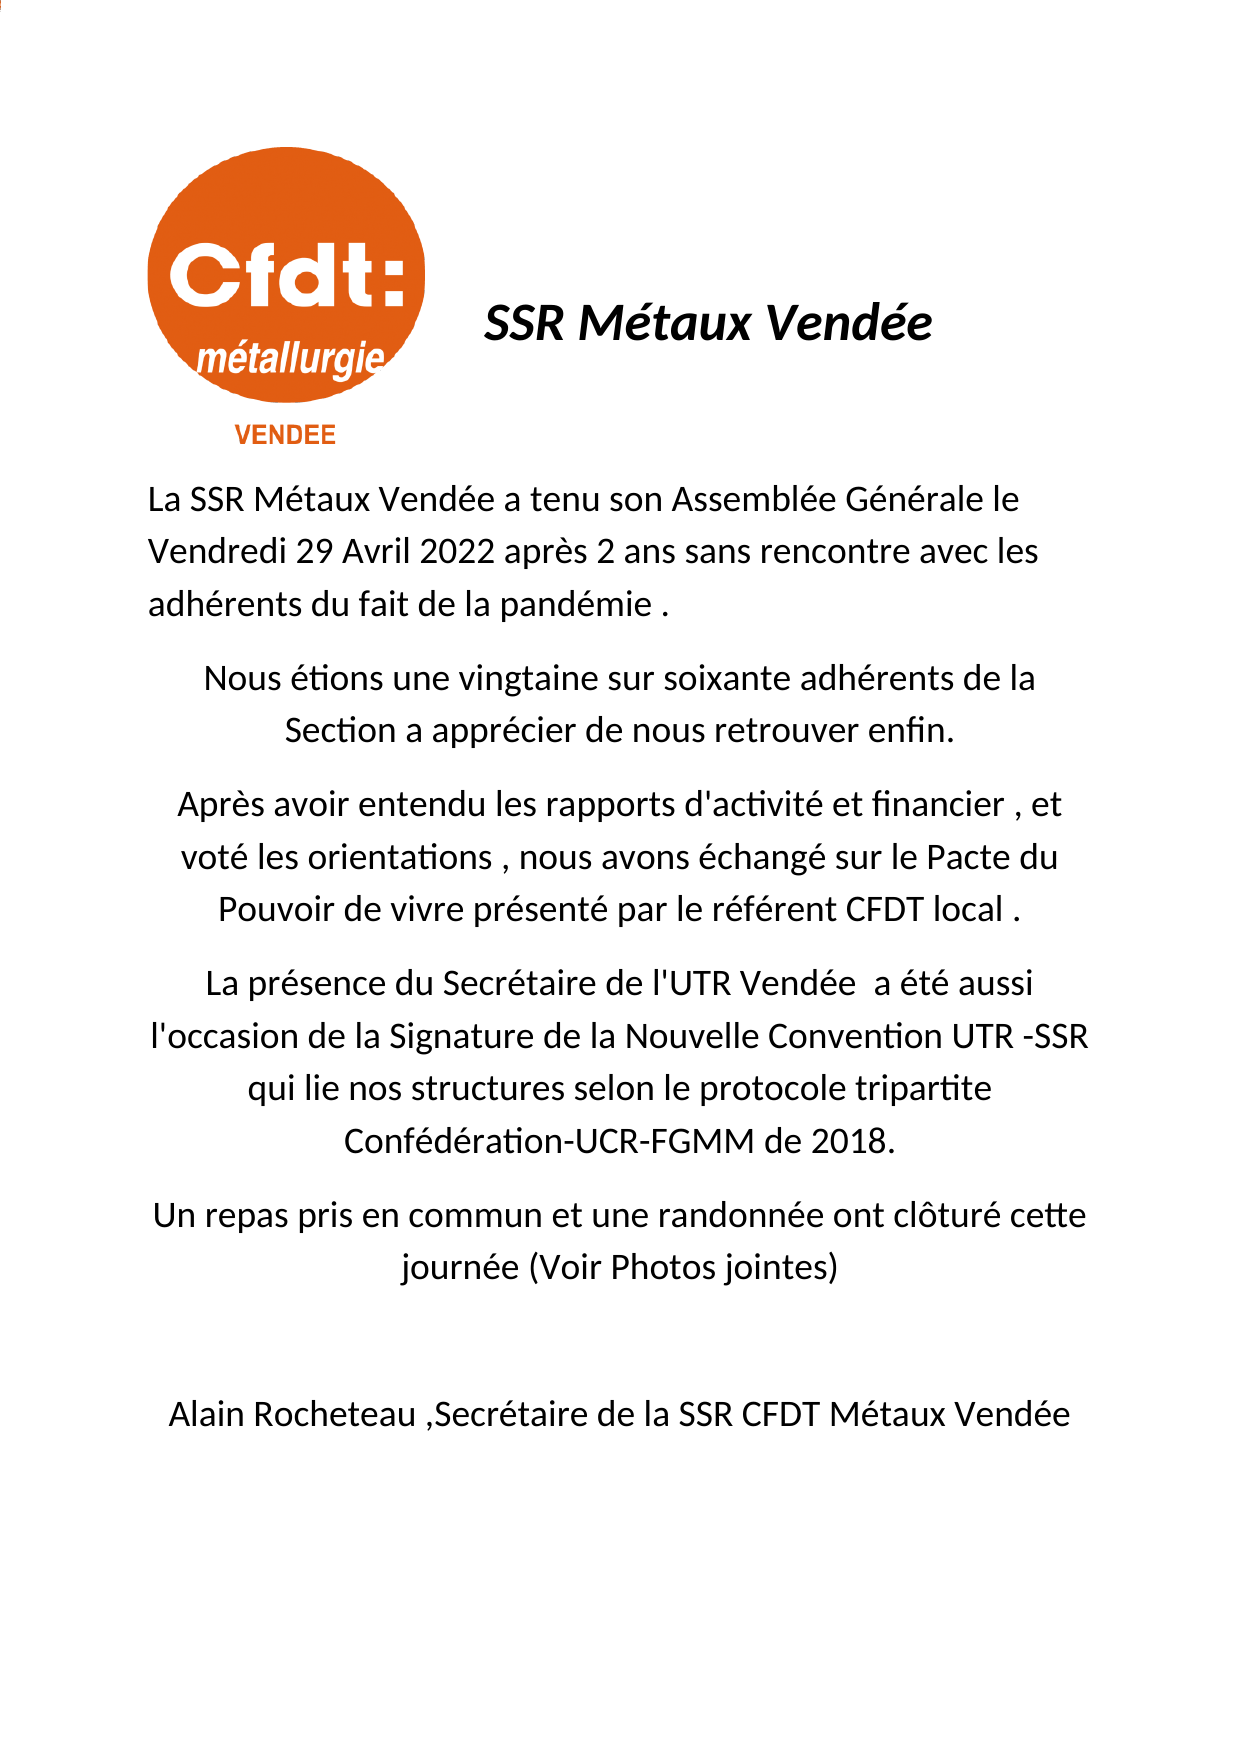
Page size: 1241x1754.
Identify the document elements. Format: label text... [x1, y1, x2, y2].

text SSR Métaux Vendée [425, 148, 1093, 444]
text La présence du Secrétaire de l'UTR Vendée a été aussi l'occasion de la Signature de la Nouvelle Convention UTR -SSR qui lie nos structures selon le protocole tripartite Confédération-UCR-FGMM de 2018. [148, 959, 1093, 1163]
text Un repas pris en commun et une randonnée ont clôturé cette journée (Voir Photos jointes) [148, 1191, 1093, 1289]
text La SSR Métaux Vendée a tenu son Assemblée Générale le Vendredi 29 Avril 2022 après 2 ans sans rencontre avec les adhérents du fait de la pandémie . [148, 475, 1093, 626]
picture [147, 147, 425, 444]
text Alain Rocheteau ,Secrétaire de la SSR CFDT Métaux Vendée [148, 1390, 1093, 1436]
text Nous étions une vingtaine sur soixante adhérents de la Section a apprécier de nous retrouver enfin. [148, 654, 1093, 752]
text Après avoir entendu les rapports d'activité et financier , et voté les orientations , nous avons échangé sur le Pacte du Pouvoir de vivre présenté par le référent CFDT local . [148, 780, 1093, 931]
